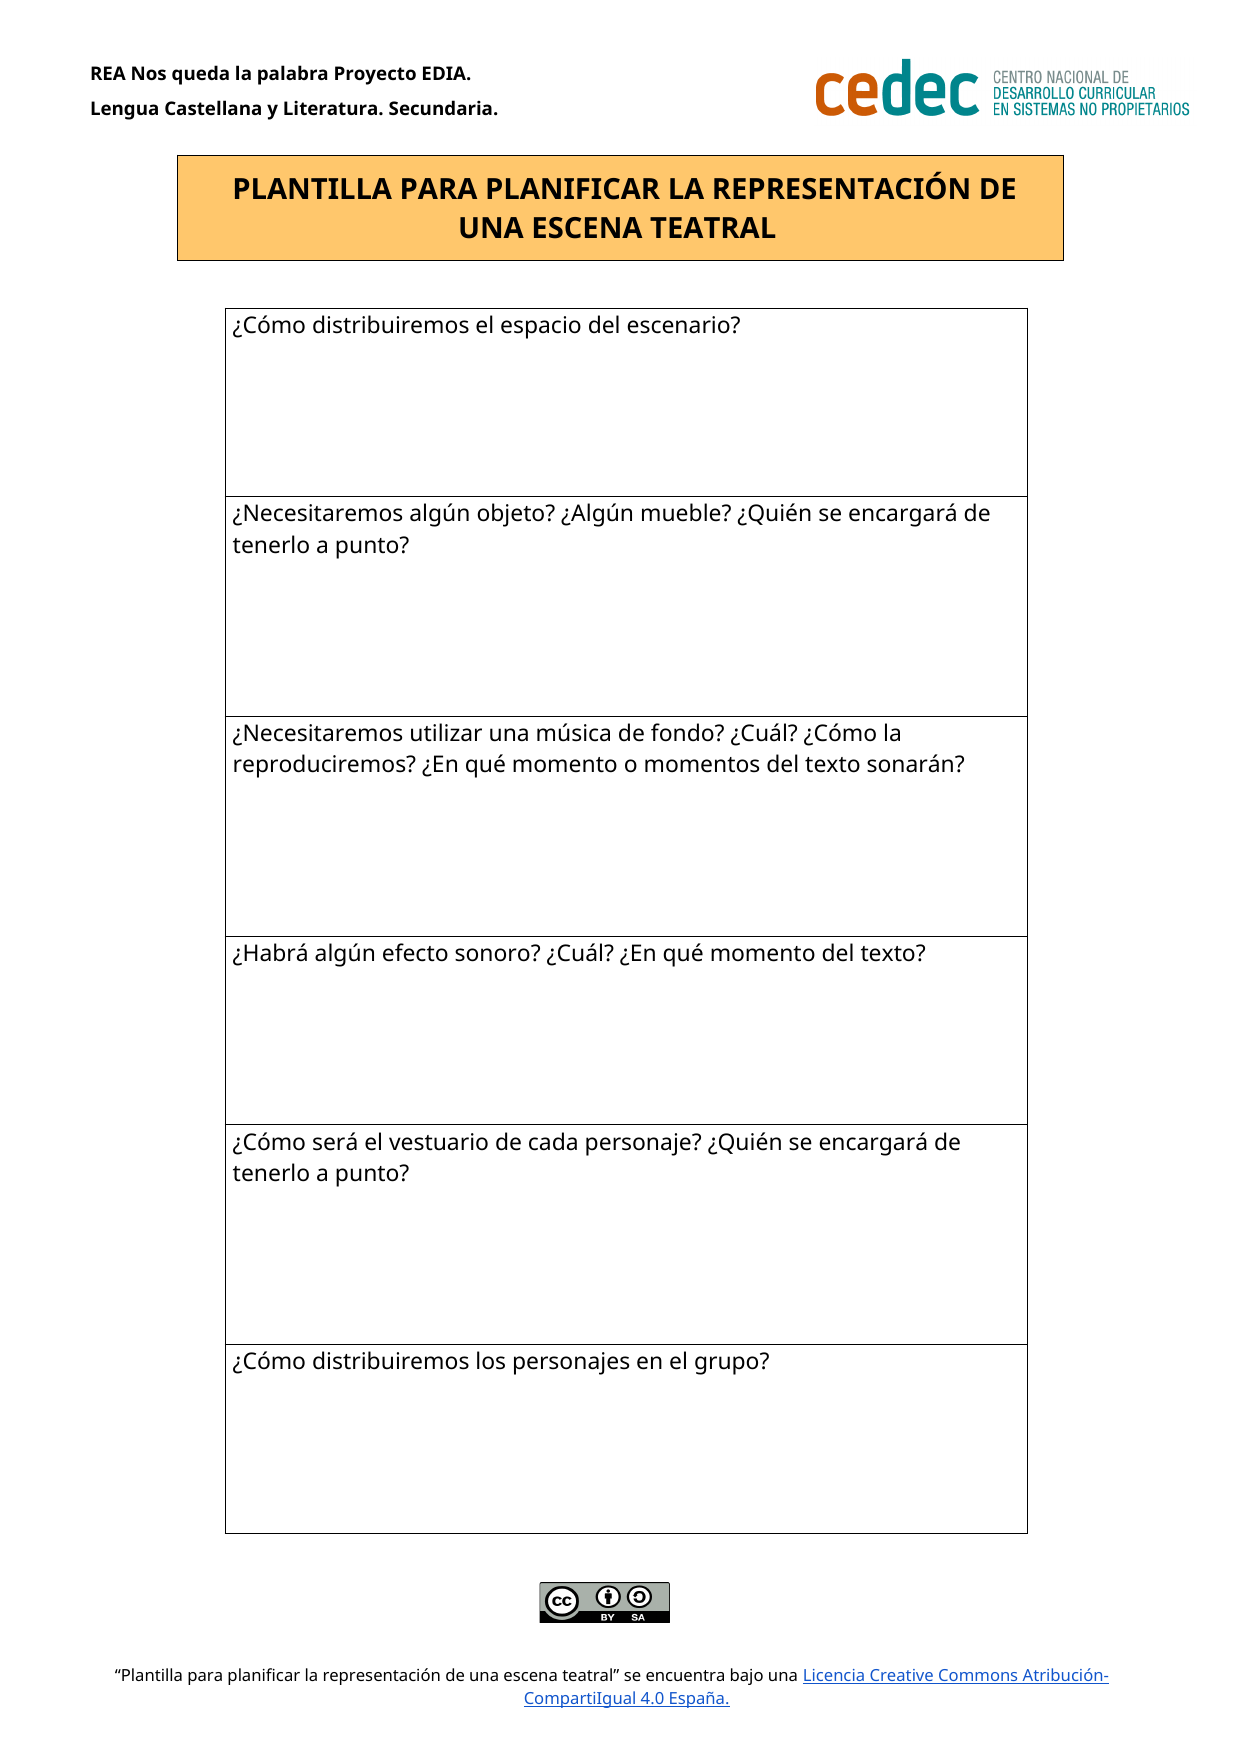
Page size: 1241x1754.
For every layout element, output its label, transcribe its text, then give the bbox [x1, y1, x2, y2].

table_cell ¿Cómo distribuiremos los personajes en el grupo? [226, 1345, 1027, 1533]
table_cell ¿Necesitaremos utilizar una música de fondo? ¿Cuál? ¿Cómo la reproduciremos? ¿En qué momento o momentos del texto sonarán? [226, 717, 1027, 936]
picture [539, 1582, 670, 1623]
picture [813, 57, 1198, 126]
table_cell ¿Necesitaremos algún objeto? ¿Algún mueble? ¿Quién se encargará de tenerlo a punto? [226, 497, 1027, 716]
table_cell ¿Cómo será el vestuario de cada personaje? ¿Quién se encargará de tenerlo a punto? [226, 1125, 1027, 1344]
table_header ¿Cómo distribuiremos el espacio del escenario? [226, 309, 1027, 496]
table_header PLANTILLA PARA PLANIFICAR LA REPRESENTACIÓN DE UNA ESCENA TEATRAL [178, 156, 1063, 260]
table_cell ¿Habrá algún efecto sonoro? ¿Cuál? ¿En qué momento del texto? [226, 937, 1027, 1124]
